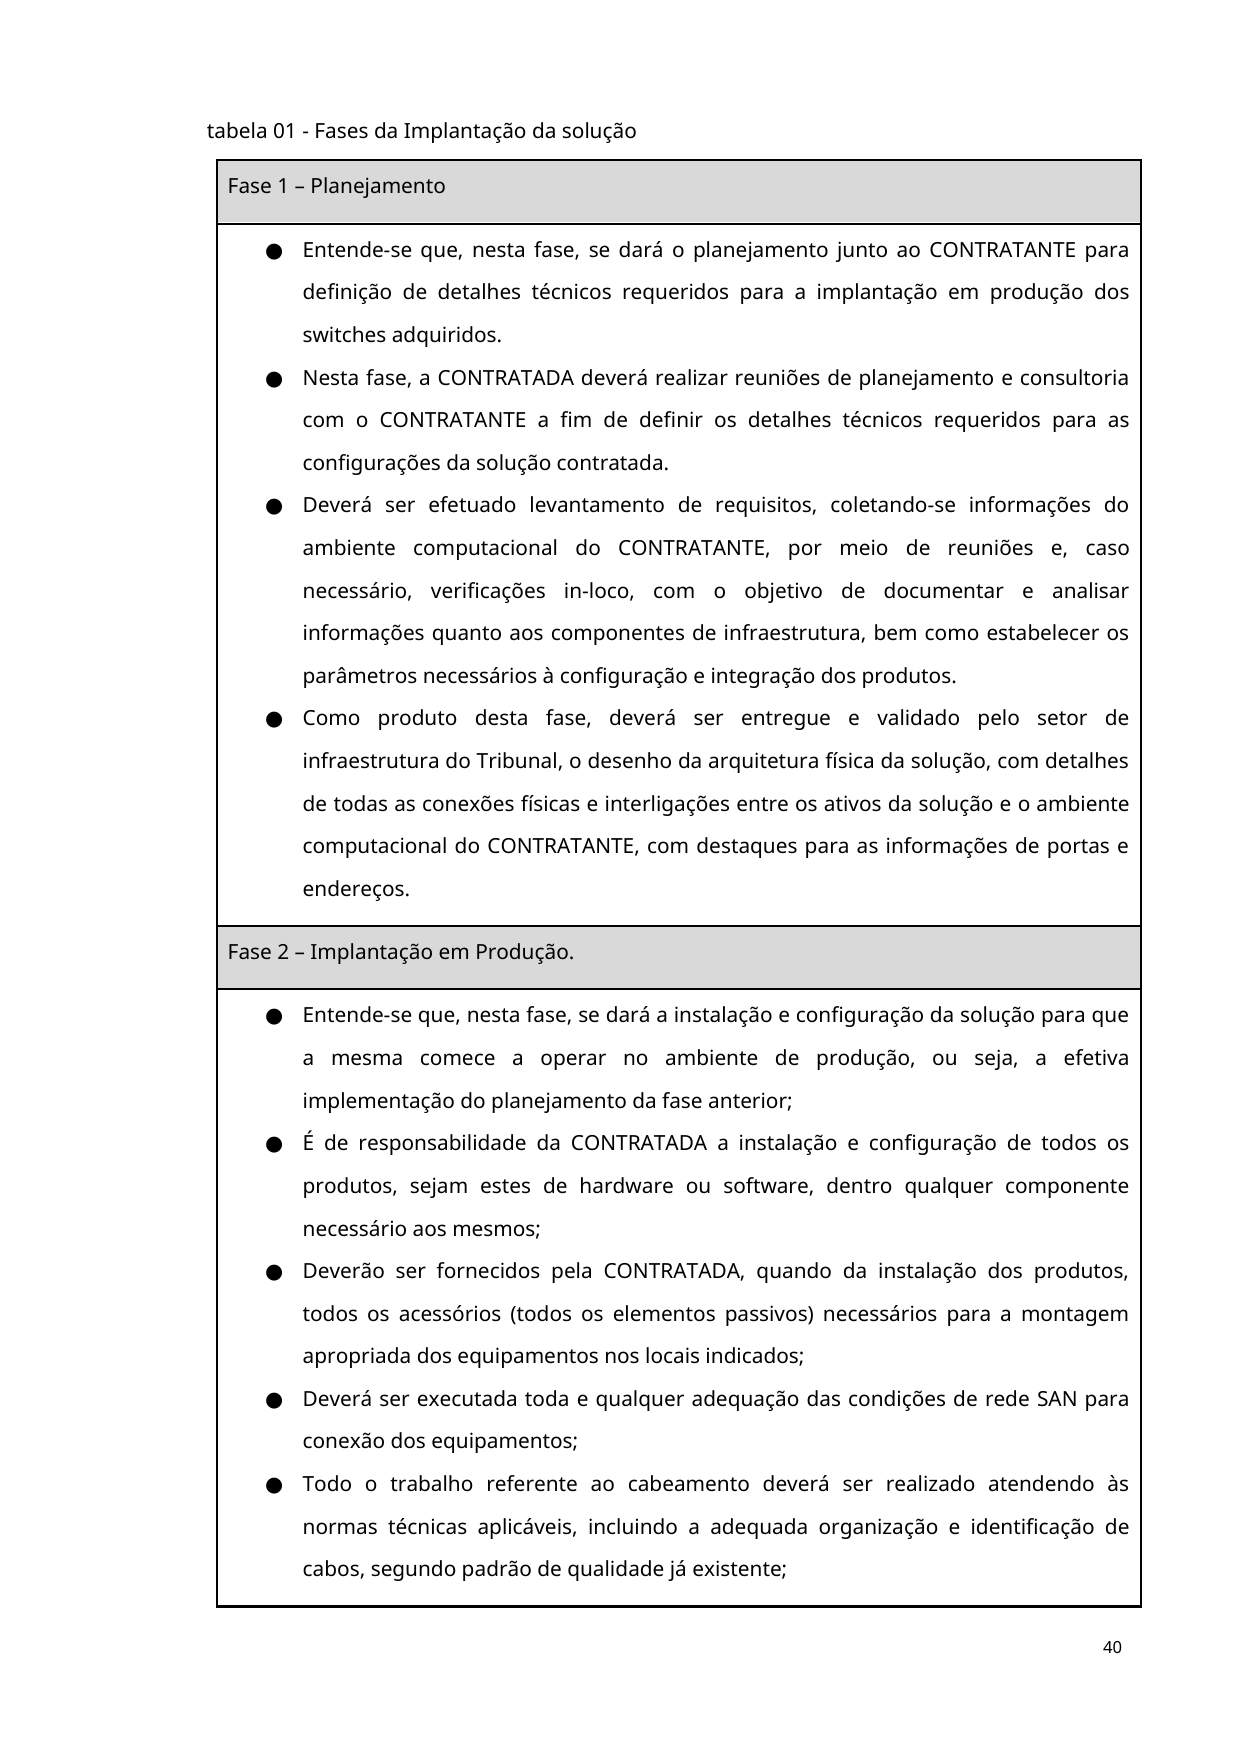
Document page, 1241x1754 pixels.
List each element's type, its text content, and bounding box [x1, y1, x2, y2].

table_cell Fase 2 – Implantação em Produção. [218, 927, 1140, 988]
table_header Fase 1 – Planejamento [218, 161, 1140, 222]
table_cell Entende-se que, nesta fase, se dará a instalação e configuração da solução para que a mesma comece a operar no ambiente de produção, ou seja, a efetiva implementação do planejamento da fase anterior; É de responsabilidade da CONTRATADA a instalação e configuração de todos os produtos, sejam estes de hardware ou software, dentro qualquer componente necessário aos mesmos; Deverão ser fornecidos pela CONTRATADA, quando da instalação dos produtos, todos os acessórios (todos os elementos passivos) necessários para a montagem apropriada dos equipamentos nos locais indicados; Deverá ser executada toda e qualquer adequação das condições de rede SAN para conexão dos equipamentos; Todo o trabalho referente ao cabeamento deverá ser realizado atendendo às normas técnicas aplicáveis, incluindo a adequada organização e identificação de cabos, segundo padrão de qualidade já existente; O fornecimento de toda e qualquer ferramenta, instrumento, material e equipamento de proteção, bem como materiais complementares necessários à instalação são de inteira responsabilidade da CONTRATADA e não deverá gerar ônus ao CONTRATANTE; A falta de peças ou equipamentos não deverá ser alegada como motivo de força maior e não eximirá a CONTRATADA das sanções administrativas a que estará sujeita pelo não cumprimento dos prazos estabelecidos; A CONTRATADA deverá executar quantidade suficiente de testes funcionais básicos para verificar o perfeito funcionamento do ambiente, bem como validar se os módulos de redundância estão funcionando corretamente. Estes testes deverão ser realizados nos componentes de hardware e software envolvidos na solução; Durante a realização dos testes, um representante do CONTRATANTE participará como observador. [218, 990, 1140, 1605]
text tabela 01 - Fases da Implantação da solução [207, 116, 1122, 145]
table_cell Entende-se que, nesta fase, se dará o planejamento junto ao CONTRATANTE para definição de detalhes técnicos requeridos para a implantação em produção dos switches adquiridos. Nesta fase, a CONTRATADA deverá realizar reuniões de planejamento e consultoria com o CONTRATANTE a fim de definir os detalhes técnicos requeridos para as configurações da solução contratada. Deverá ser efetuado levantamento de requisitos, coletando-se informações do ambiente computacional do CONTRATANTE, por meio de reuniões e, caso necessário, verificações in-loco, com o objetivo de documentar e analisar informações quanto aos componentes de infraestrutura, bem como estabelecer os parâmetros necessários à configuração e integração dos produtos. Como produto desta fase, deverá ser entregue e validado pelo setor de infraestrutura do Tribunal, o desenho da arquitetura física da solução, com detalhes de todas as conexões físicas e interligações entre os ativos da solução e o ambiente computacional do CONTRATANTE, com destaques para as informações de portas e endereços. [218, 225, 1140, 925]
